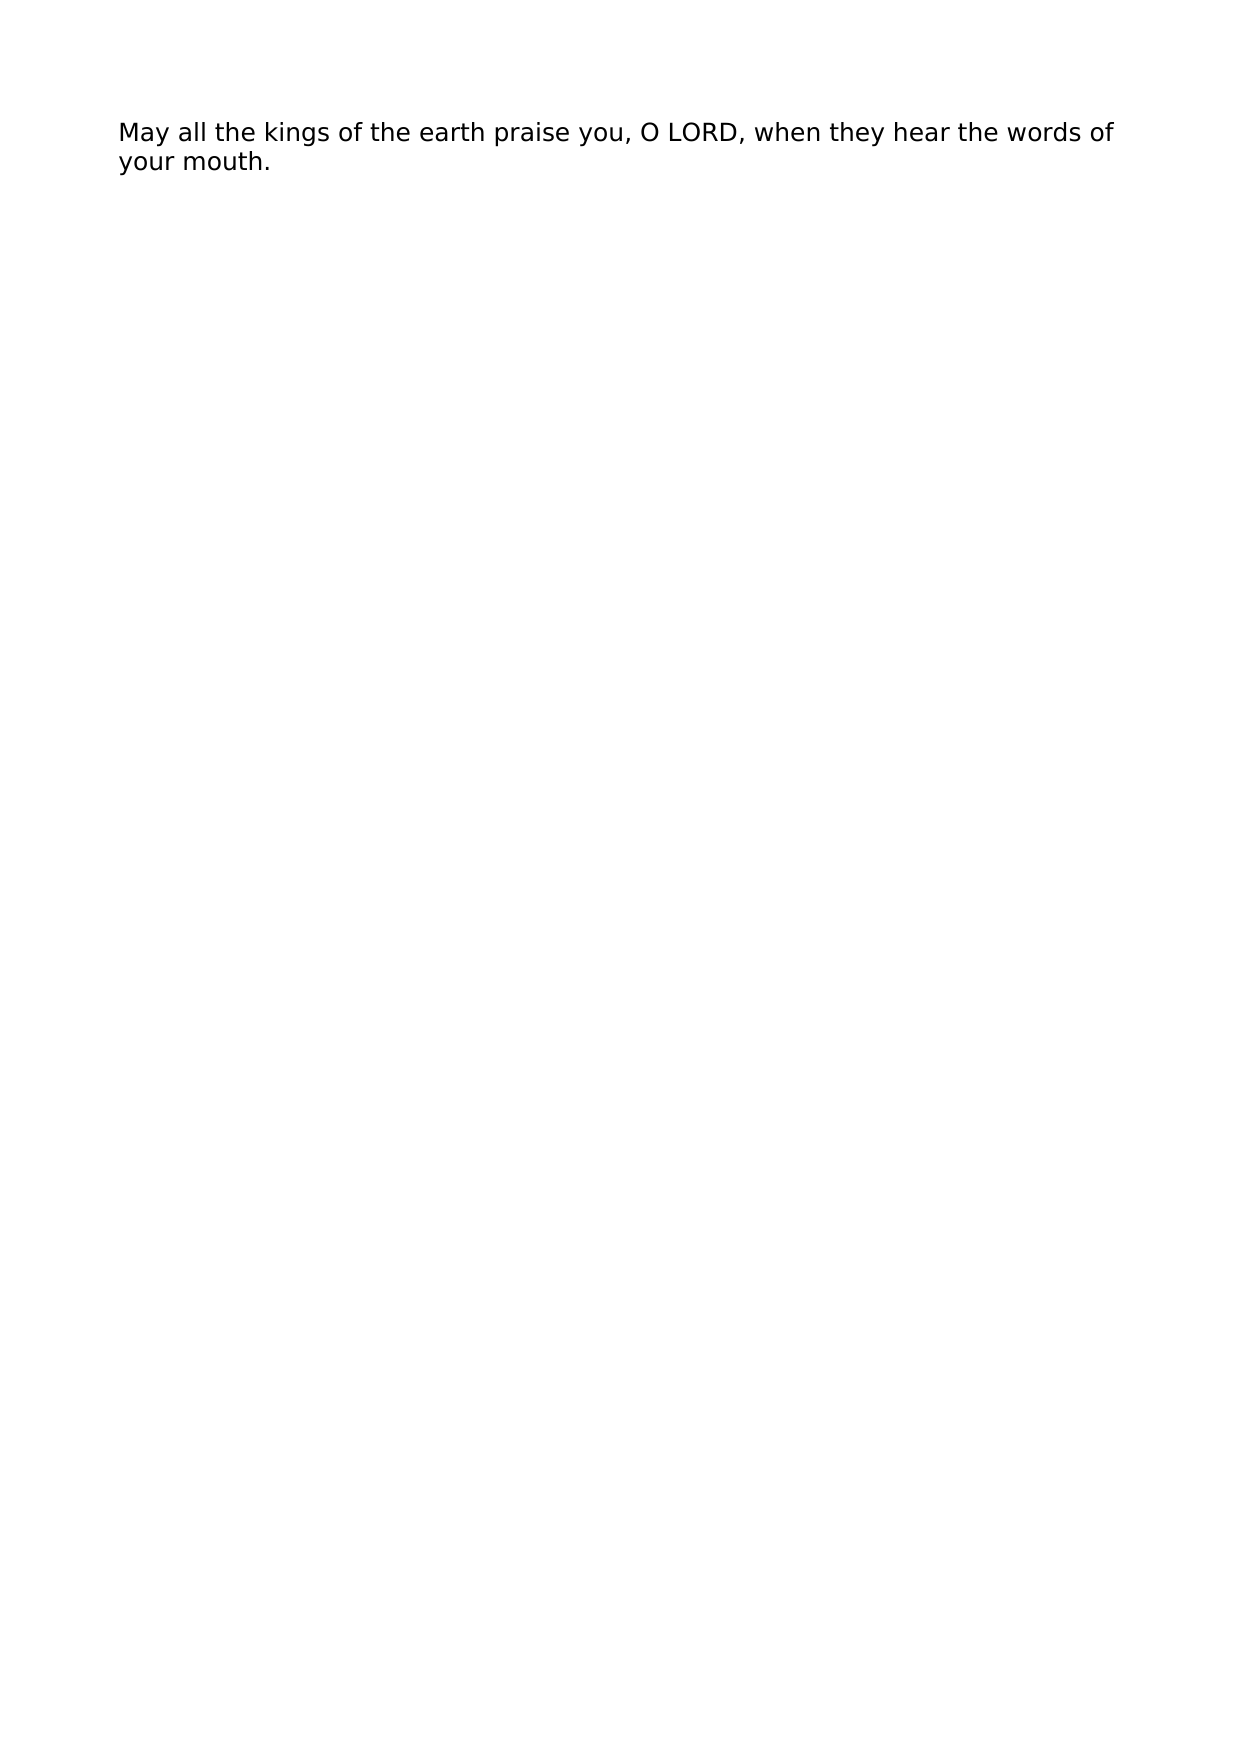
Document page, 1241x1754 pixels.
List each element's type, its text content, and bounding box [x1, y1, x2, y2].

text May all the kings of the earth praise you, O LORD, when they hear the words of your mouth. [118, 118, 1122, 176]
